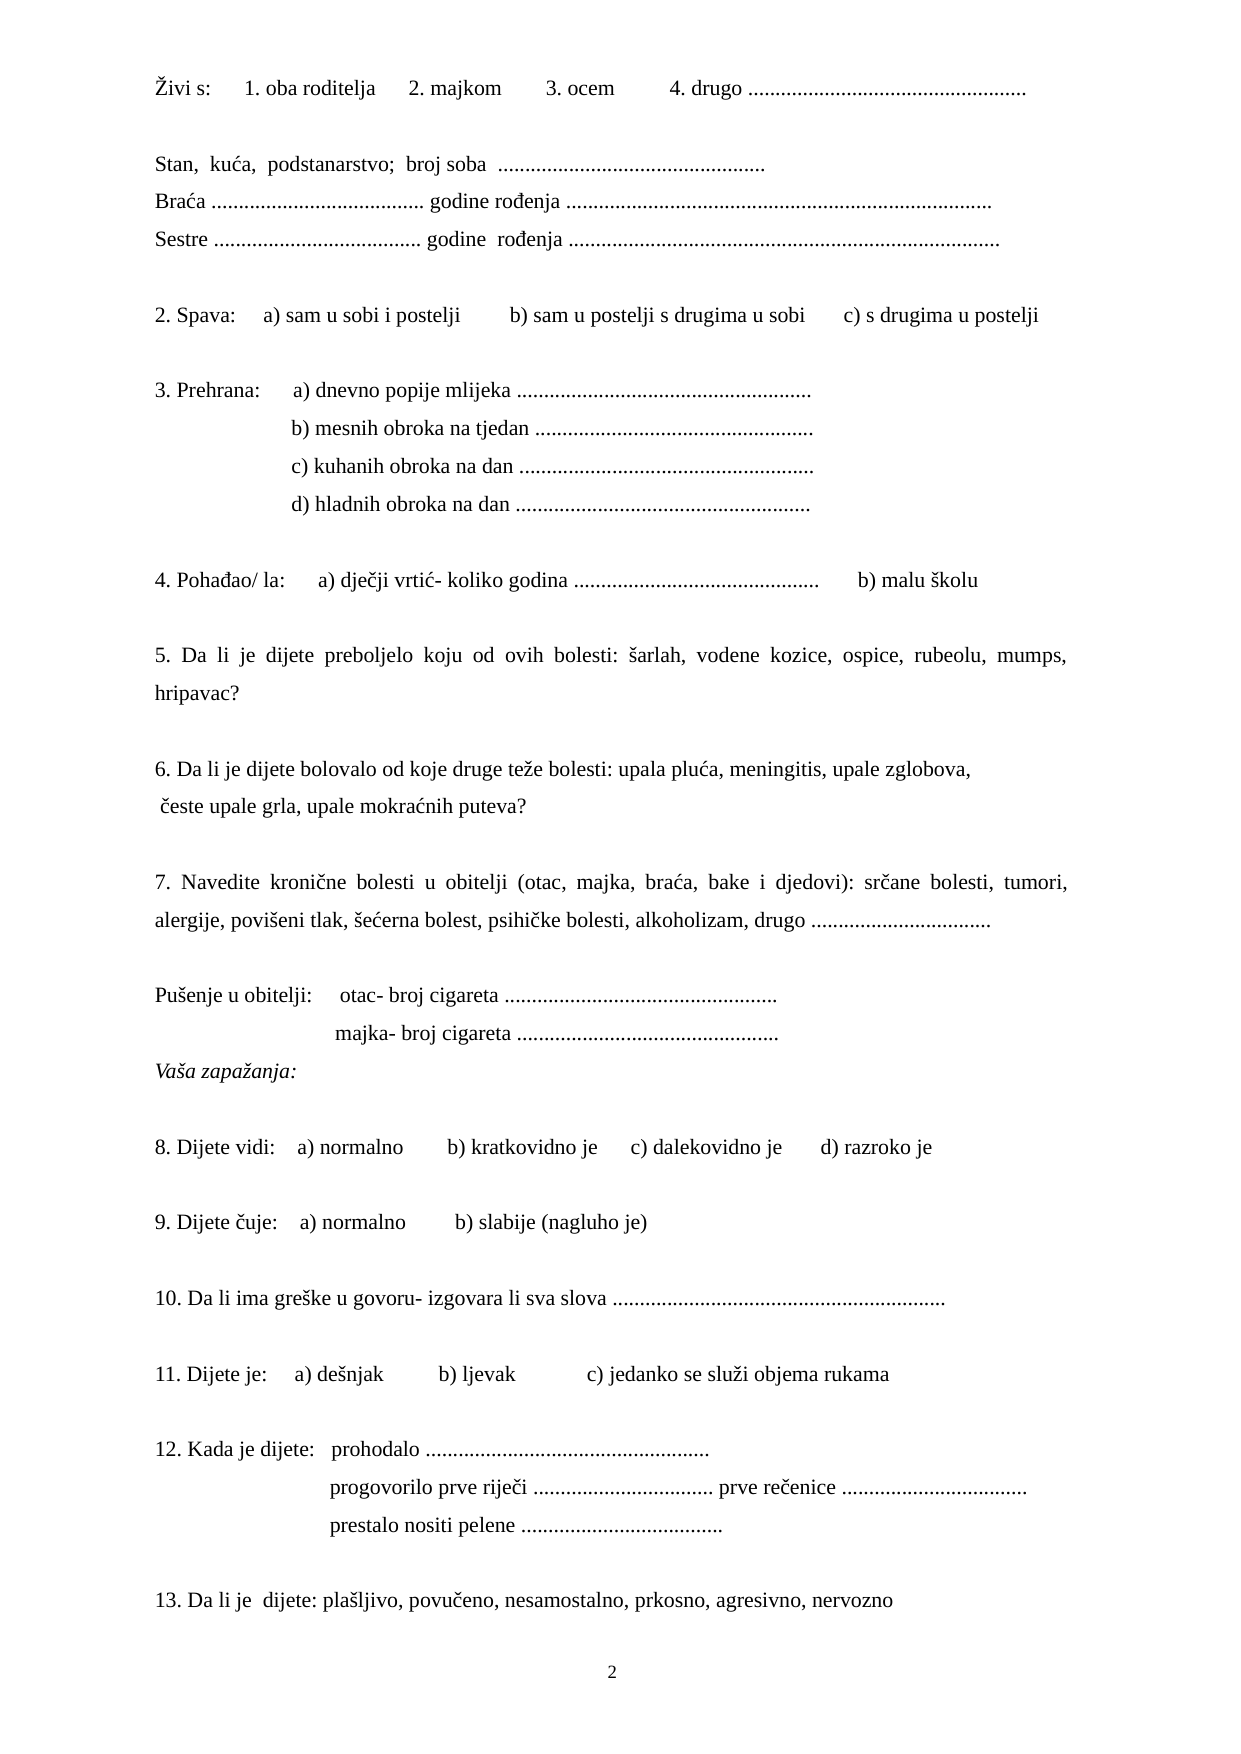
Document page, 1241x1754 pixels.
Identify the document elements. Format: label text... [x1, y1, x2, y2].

text 3. Prehrana: a) dnevno popije mlijeka ...................................................... [154, 377, 1069, 403]
text 2. Spava: a) sam u sobi i postelji b) sam u postelji s drugima u sobi c) s drugima u postelji [154, 302, 1069, 327]
text d) hladnih obroka na dan ...................................................... [154, 491, 1069, 516]
text česte upale grla, upale mokraćnih puteva? [154, 793, 1069, 819]
text Braća ....................................... godine rođenja .............................................................................. [154, 188, 1069, 214]
text Sestre ...................................... godine rođenja ............................................................................... [154, 226, 1069, 251]
text 8. Dijete vidi: a) normalno b) kratkovidno je c) dalekovidno je d) razroko je [154, 1134, 1069, 1159]
text majka- broj cigareta ................................................ [154, 1020, 1069, 1046]
text 4. Pohađao/ la: a) dječji vrtić- koliko godina ............................................. b) malu školu [154, 567, 1069, 592]
text 12. Kada je dijete: prohodalo .................................................... [154, 1436, 1069, 1461]
text 10. Da li ima greške u govoru- izgovara li sva slova ............................................................. [154, 1285, 1069, 1310]
text progovorilo prve riječi ................................. prve rečenice .................................. [154, 1474, 1069, 1499]
text Pušenje u obitelji: otac- broj cigareta .................................................. [154, 982, 1069, 1008]
text 7. Navedite kronične bolesti u obitelji (otac, majka, braća, bake i djedovi): srčane bolesti, tumori, alergije, povišeni tlak, šećerna bolest, psihičke bolesti, alkoholizam, drugo ................................. [154, 869, 1069, 932]
text Vaša zapažanja: [154, 1058, 1069, 1083]
text 11. Dijete je: a) dešnjak b) ljevak c) jedanko se služi objema rukama [154, 1361, 1069, 1386]
text c) kuhanih obroka na dan ...................................................... [154, 453, 1069, 478]
text prestalo nositi pelene ..................................... [154, 1512, 1069, 1537]
text 9. Dijete čuje: a) normalno b) slabije (nagluho je) [154, 1209, 1069, 1234]
text Stan, kuća, podstanarstvo; broj soba ................................................. [154, 151, 1069, 176]
text 6. Da li je dijete bolovalo od koje druge teže bolesti: upala pluća, meningitis, upale zglobova, [154, 756, 1069, 781]
text Živi s: 1. oba roditelja 2. majkom 3. ocem 4. drugo ................................................... [154, 75, 1069, 100]
text 5. Da li je dijete preboljelo koju od ovih bolesti: šarlah, vodene kozice, ospice, rubeolu, mumps, hripavac? [154, 642, 1069, 705]
text b) mesnih obroka na tjedan ................................................... [154, 415, 1069, 441]
text 13. Da li je dijete: plašljivo, povučeno, nesamostalno, prkosno, agresivno, nervozno [154, 1587, 1069, 1613]
